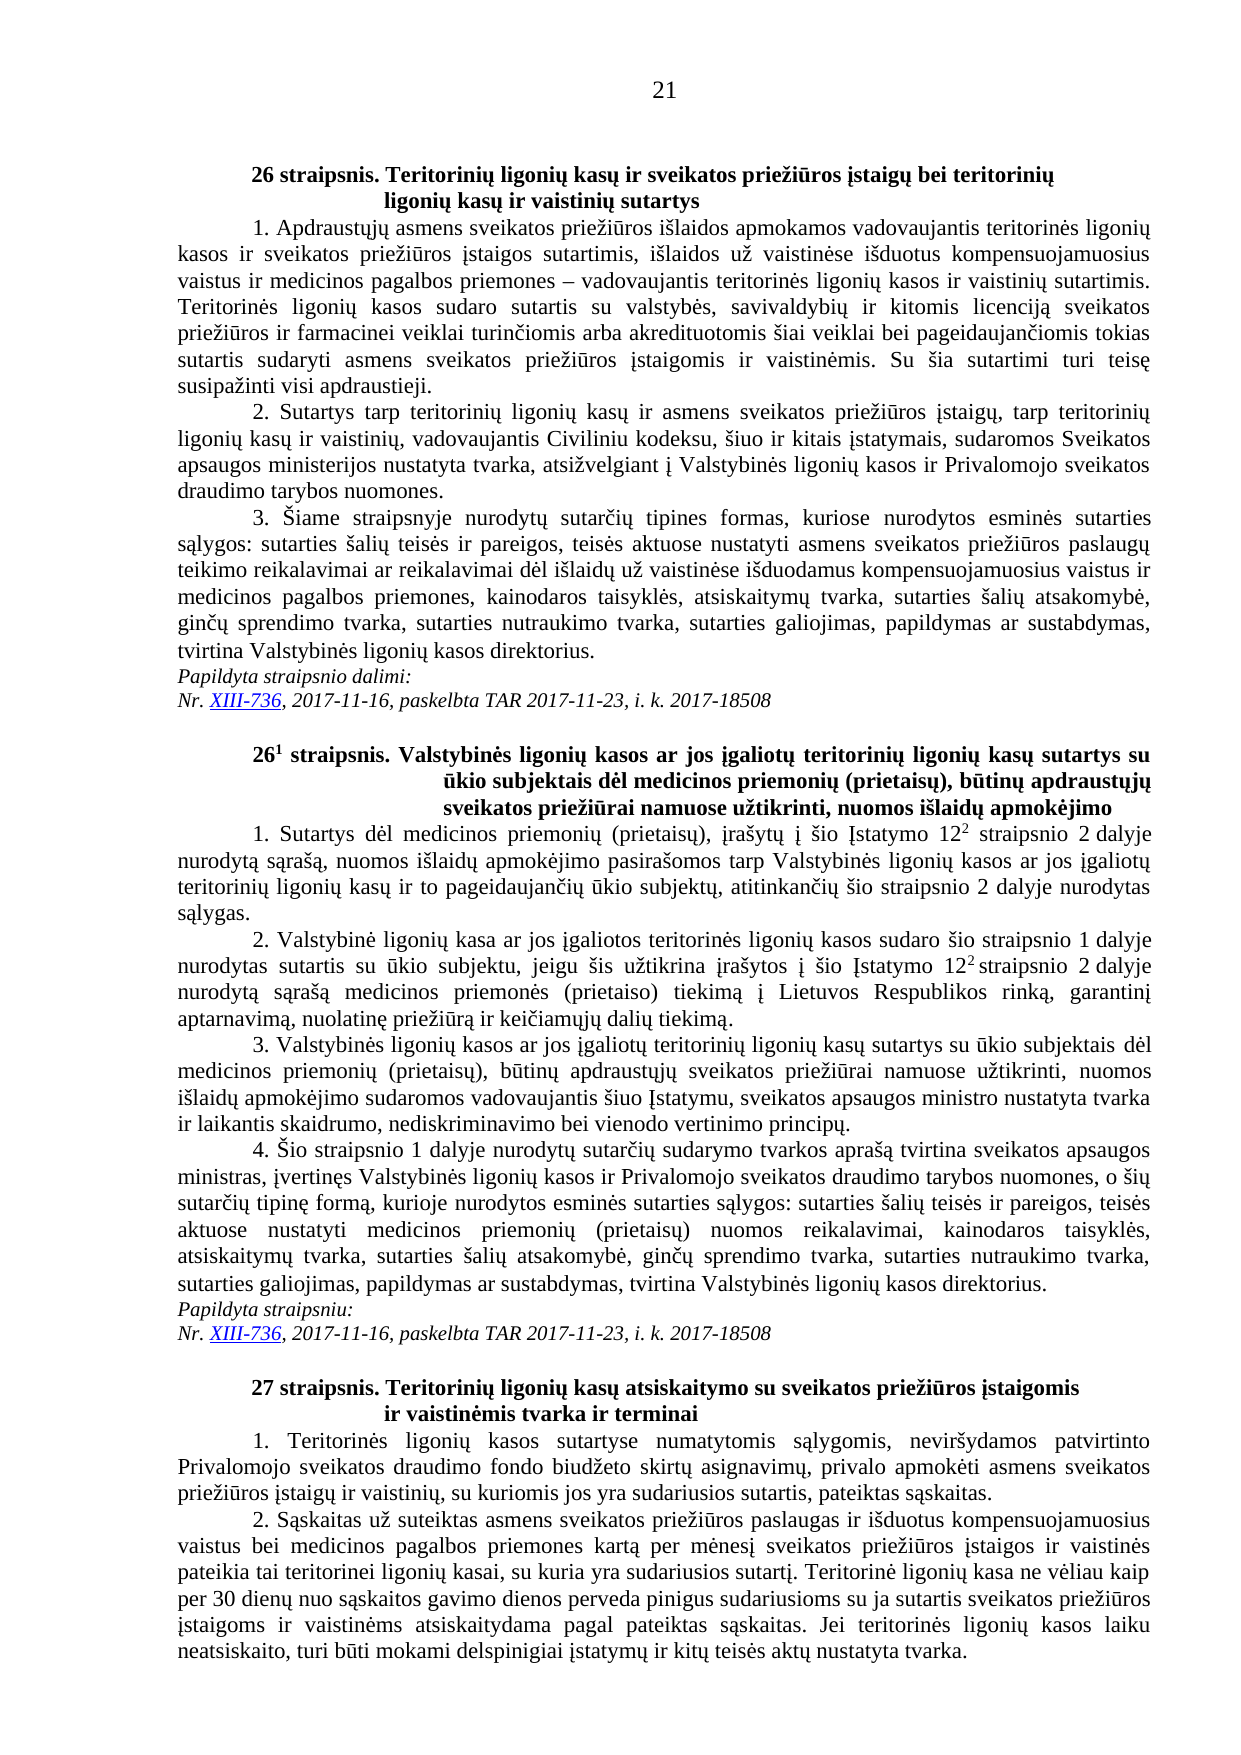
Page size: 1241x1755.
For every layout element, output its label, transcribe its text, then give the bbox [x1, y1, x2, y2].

text 1. Teritorinės ligonių kasos sutartyse numatytomis sąlygomis, neviršydamos patvirtinto Privalomojo sveikatos draudimo fondo biudžeto skirtų asignavimų, privalo apmokėti asmens sveikatos priežiūros įstaigų ir vaistinių, su kuriomis jos yra sudariusios sutartis, pateiktas sąskaitas. [177, 1427, 1152, 1506]
text Papildyta straipsnio dalimi: [177, 664, 1152, 688]
text 1. Apdraustųjų asmens sveikatos priežiūros išlaidos apmokamos vadovaujantis teritorinės ligonių kasos ir sveikatos priežiūros įstaigos sutartimis, išlaidos už vaistinėse išduotus kompensuojamuosius vaistus ir medicinos pagalbos priemones – vadovaujantis teritorinės ligonių kasos ir vaistinių sutartimis. Teritorinės ligonių kasos sudaro sutartis su valstybės, savivaldybių ir kitomis licenciją sveikatos priežiūros ir farmacinei veiklai turinčiomis arba akredituotomis šiai veiklai bei pageidaujančiomis tokias sutartis sudaryti asmens sveikatos priežiūros įstaigomis ir vaistinėmis. Su šia sutartimi turi teisę susipažinti visi apdraustieji. [177, 214, 1152, 398]
text Nr. XIII-736, 2017-11-16, paskelbta TAR 2017-11-23, i. k. 2017-18508 [177, 1321, 1152, 1345]
text 2. Sąskaitas už suteiktas asmens sveikatos priežiūros paslaugas ir išduotus kompensuojamuosius vaistus bei medicinos pagalbos priemones kartą per mėnesį sveikatos priežiūros įstaigos ir vaistinės pateikia tai teritorinei ligonių kasai, su kuria yra sudariusios sutartį. Teritorinė ligonių kasa ne vėliau kaip per 30 dienų nuo sąskaitos gavimo dienos perveda pinigus sudariusioms su ja sutartis sveikatos priežiūros įstaigoms ir vaistinėms atsiskaitydama pagal pateiktas sąskaitas. Jei teritorinės ligonių kasos laiku neatsiskaito, turi būti mokami delspinigiai įstatymų ir kitų teisės aktų nustatyta tvarka. [177, 1506, 1152, 1664]
text 3. Valstybinės ligonių kasos ar jos įgaliotų teritorinių ligonių kasų sutartys su ūkio subjektais dėl medicinos priemonių (prietaisų), būtinų apdraustųjų sveikatos priežiūrai namuose užtikrinti, nuomos išlaidų apmokėjimo sudaromos vadovaujantis šiuo Įstatymu, sveikatos apsaugos ministro nustatyta tvarka ir laikantis skaidrumo, nediskriminavimo bei vienodo vertinimo principų. [177, 1031, 1152, 1137]
text 2. Sutartys tarp teritorinių ligonių kasų ir asmens sveikatos priežiūros įstaigų, tarp teritorinių ligonių kasų ir vaistinių, vadovaujantis Civiliniu kodeksu, šiuo ir kitais įstatymais, sudaromos Sveikatos apsaugos ministerijos nustatyta tvarka, atsižvelgiant į Valstybinės ligonių kasos ir Privalomojo sveikatos draudimo tarybos nuomones. [177, 398, 1152, 504]
text 3. Šiame straipsnyje nurodytų sutarčių tipines formas, kuriose nurodytos esminės sutarties sąlygos: sutarties šalių teisės ir pareigos, teisės aktuose nustatyti asmens sveikatos priežiūros paslaugų teikimo reikalavimai ar reikalavimai dėl išlaidų už vaistinėse išduodamus kompensuojamuosius vaistus ir medicinos pagalbos priemones, kainodaros taisyklės, atsiskaitymų tvarka, sutarties šalių atsakomybė, ginčų sprendimo tvarka, sutarties nutraukimo tvarka, sutarties galiojimas, papildymas ar sustabdymas, tvirtina Valstybinės ligonių kasos direktorius. [177, 504, 1152, 664]
text 4. Šio straipsnio 1 dalyje nurodytų sutarčių sudarymo tvarkos aprašą tvirtina sveikatos apsaugos ministras, įvertinęs Valstybinės ligonių kasos ir Privalomojo sveikatos draudimo tarybos nuomones, o šių sutarčių tipinę formą, kurioje nurodytos esminės sutarties sąlygos: sutarties šalių teisės ir pareigos, teisės aktuose nustatyti medicinos priemonių (prietaisų) nuomos reikalavimai, kainodaros taisyklės, atsiskaitymų tvarka, sutarties šalių atsakomybė, ginčų sprendimo tvarka, sutarties nutraukimo tvarka, sutarties galiojimas, papildymas ar sustabdymas, tvirtina Valstybinės ligonių kasos direktorius. [177, 1137, 1152, 1297]
text 2. Valstybinė ligonių kasa ar jos įgaliotos teritorinės ligonių kasos sudaro šio straipsnio 1 dalyje nurodytas sutartis su ūkio subjektu, jeigu šis užtikrina įrašytos į šio Įstatymo 122 straipsnio 2 dalyje nurodytą sąrašą medicinos priemonės (prietaiso) tiekimą į Lietuvos Respublikos rinką, garantinį aptarnavimą, nuolatinę priežiūrą ir keičiamųjų dalių tiekimą. [177, 926, 1152, 1031]
text 27 straipsnis. Teritorinių ligonių kasų atsiskaitymo su sveikatos priežiūros įstaigomis [177, 1374, 1152, 1400]
text 26 straipsnis. Teritorinių ligonių kasų ir sveikatos priežiūros įstaigų bei teritorinių [177, 161, 1152, 188]
text ir vaistinėmis tvarka ir terminai [177, 1400, 1152, 1427]
text ligonių kasų ir vaistinių sutartys [177, 188, 1152, 214]
text Papildyta straipsniu: [177, 1297, 1152, 1321]
text 1. Sutartys dėl medicinos priemonių (prietaisų), įrašytų į šio Įstatymo 122 straipsnio 2 dalyje nurodytą sąrašą, nuomos išlaidų apmokėjimo pasirašomos tarp Valstybinės ligonių kasos ar jos įgaliotų teritorinių ligonių kasų ir to pageidaujančių ūkio subjektų, atitinkančių šio straipsnio 2 dalyje nurodytas sąlygas. [177, 820, 1152, 926]
text 261 straipsnis. Valstybinės ligonių kasos ar jos įgaliotų teritorinių ligonių kasų sutartys su ūkio subjektais dėl medicinos priemonių (prietaisų), būtinų apdraustųjų sveikatos priežiūrai namuose užtikrinti, nuomos išlaidų apmokėjimo [252, 741, 1152, 820]
text Nr. XIII-736, 2017-11-16, paskelbta TAR 2017-11-23, i. k. 2017-18508 [177, 688, 1152, 712]
